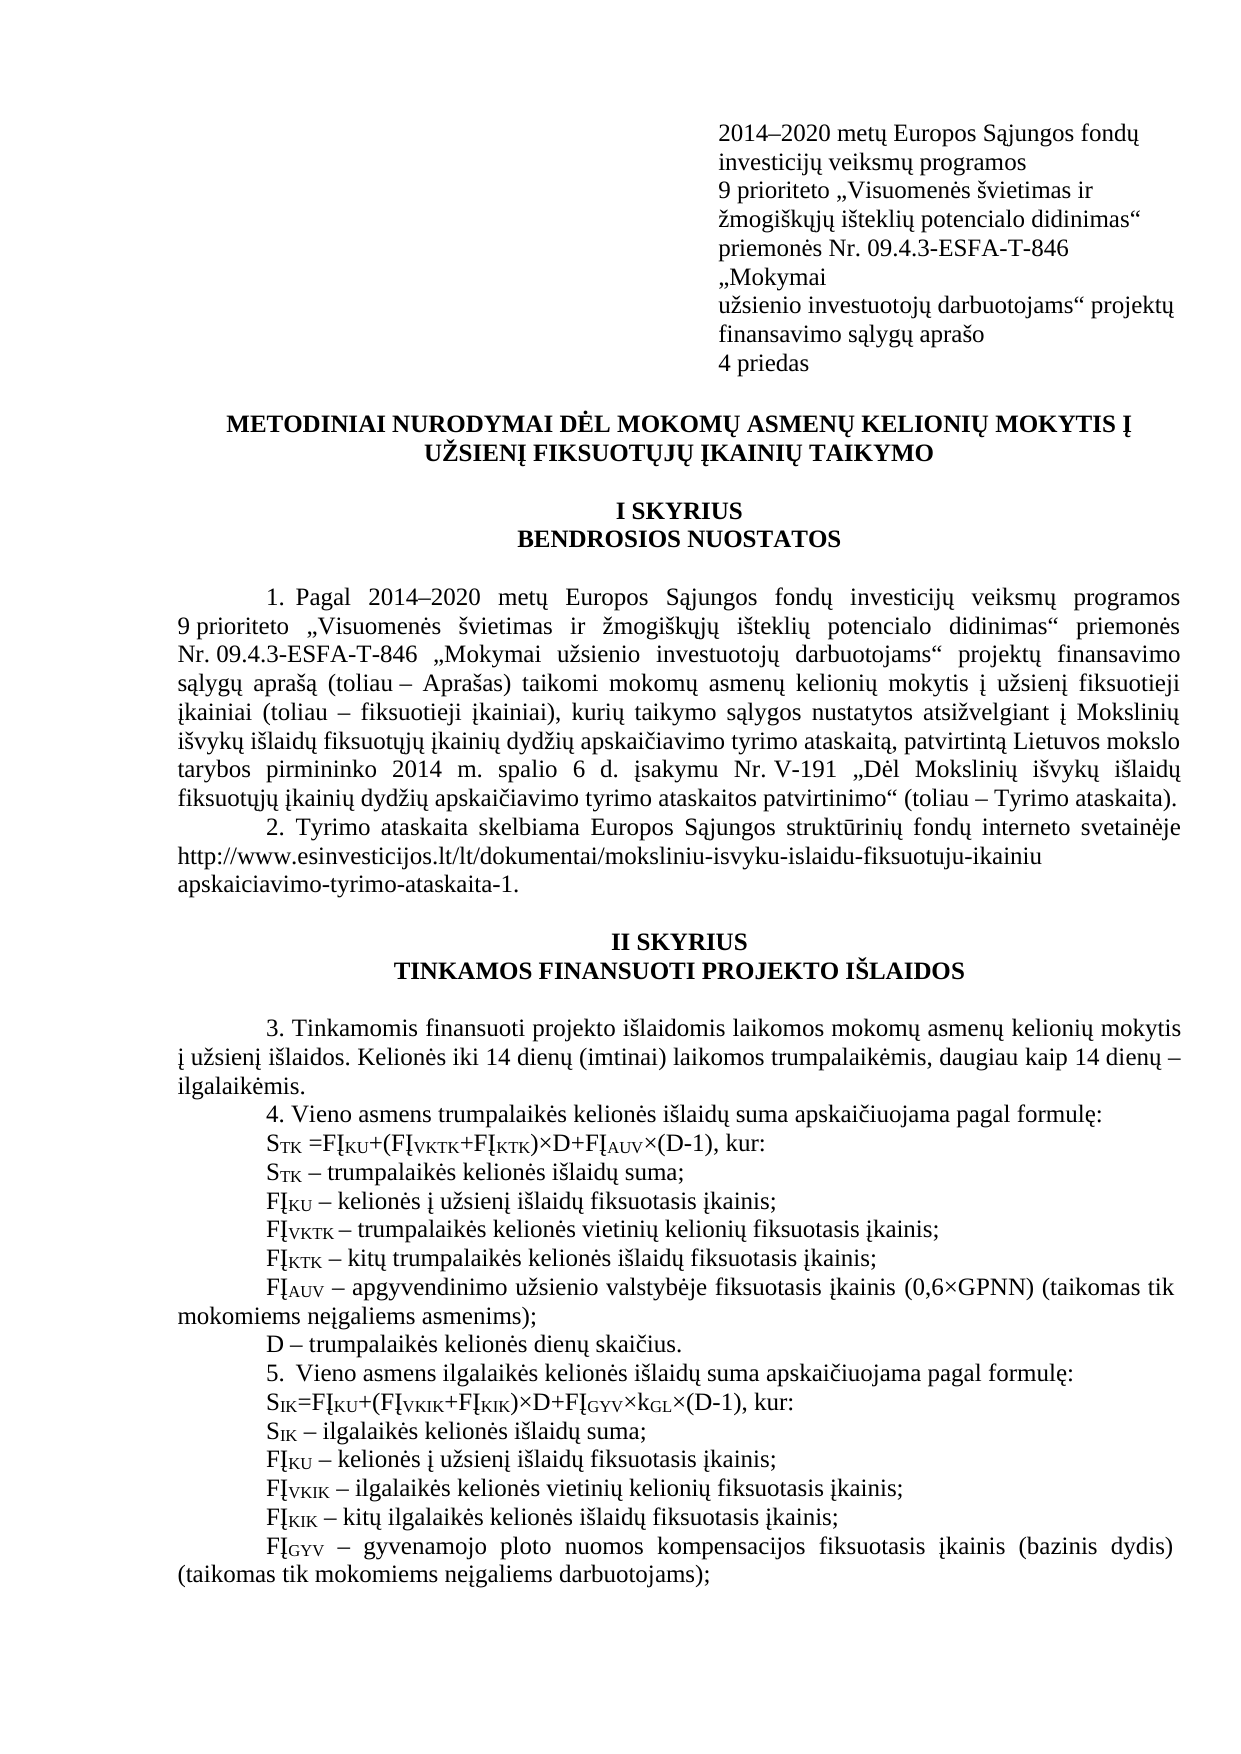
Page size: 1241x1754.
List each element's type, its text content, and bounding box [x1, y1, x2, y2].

text FĮGYV – gyvenamojo ploto nuomos kompensacijos fiksuotasis įkainis (bazinis dydis) (taikomas tik mokomiems neįgaliems darbuotojams); [177, 1531, 1174, 1588]
text TINKAMOS FINANSUOTI projekto IŠLAIDOS [177, 956, 1181, 984]
text FĮKTK – kitų trumpalaikės kelionės išlaidų fiksuotasis įkainis; [177, 1243, 1174, 1272]
text FĮKU – kelionės į užsienį išlaidų fiksuotasis įkainis; [177, 1186, 1174, 1214]
text II SKYRIUS [177, 927, 1181, 956]
text I SKYRIUS [177, 496, 1181, 524]
text METODINIAI NURODYMAI DĖL MOKOMŲ asmenų KELIONIŲ MOKYTIS Į UŽSIENĮ FIKSUOTŲJŲ ĮKAINIŲ TAIKYMO [177, 409, 1181, 467]
text finansavimo sąlygų aprašo [718, 319, 1181, 348]
text 9 prioriteto „Visuomenės švietimas ir [718, 176, 1181, 204]
text FĮKIK – kitų ilgalaikės kelionės išlaidų fiksuotasis įkainis; [266, 1502, 1174, 1531]
text FĮVKTK – trumpalaikės kelionės vietinių kelionių fiksuotasis įkainis; [177, 1214, 1174, 1243]
text priemonės Nr. 09.4.3-ESFA-T-846 „Mokymai [718, 233, 1181, 291]
text STK – trumpalaikės kelionės išlaidų suma; [177, 1157, 1174, 1186]
text 1. Pagal 2014–2020 metų Europos Sąjungos fondų investicijų veiksmų programos 9 prioriteto „Visuomenės švietimas ir žmogiškųjų išteklių potencialo didinimas“ priemonės Nr. 09.4.3-ESFA-T-846 „Mokymai užsienio investuotojų darbuotojams“ projektų finansavimo sąlygų aprašą (toliau – Aprašas) taikomi mokomų asmenų kelionių mokytis į užsienį fiksuotieji įkainiai (toliau – fiksuotieji įkainiai), kurių taikymo sąlygos nustatytos atsižvelgiant į Mokslinių išvykų išlaidų fiksuotųjų įkainių dydžių apskaičiavimo tyrimo ataskaitą, patvirtintą Lietuvos mokslo tarybos pirmininko 2014 m. spalio 6 d. įsakymu Nr. V-191 „Dėl Mokslinių išvykų išlaidų fiksuotųjų įkainių dydžių apskaičiavimo tyrimo ataskaitos patvirtinimo“ (toliau – Tyrimo ataskaita). [177, 582, 1181, 812]
text užsienio investuotojų darbuotojams“ projektų [718, 291, 1181, 319]
text 4. Vieno asmens trumpalaikės kelionės išlaidų suma apskaičiuojama pagal formulę: [177, 1099, 1177, 1128]
text FĮVKIK – ilgalaikės kelionės vietinių kelionių fiksuotasis įkainis; [266, 1473, 1174, 1502]
text 4 priedas [718, 348, 1181, 377]
text SIK=FĮKU+(FĮVKIK+FĮKIK)×D+FĮGYV×kGL×(D-1), kur: [177, 1387, 1174, 1416]
text investicijų veiksmų programos [718, 147, 1181, 176]
text SIK – ilgalaikės kelionės išlaidų suma; [177, 1416, 1174, 1444]
text STK =FĮKU+(FĮVKTK+FĮKTK)×D+FĮAUV×(D-1), kur: [177, 1128, 1181, 1157]
text 2. Tyrimo ataskaita skelbiama Europos Sąjungos struktūrinių fondų interneto svetainėje http://www.esinvesticijos.lt/lt/dokumentai/moksliniu-isvyku-islaidu-fiksuotuju-ikainiu apskaiciavimo-tyrimo-ataskaita-1. [177, 812, 1181, 898]
text žmogiškųjų išteklių potencialo didinimas“ [718, 204, 1181, 233]
text 5. Vieno asmens ilgalaikės kelionės išlaidų suma apskaičiuojama pagal formulę: [252, 1358, 1174, 1387]
text D – trumpalaikės kelionės dienų skaičius. [177, 1329, 1181, 1358]
text 2014–2020 metų Europos Sąjungos fondų [718, 118, 1181, 147]
text Bendrosios nuostatos [177, 524, 1181, 553]
text FĮKU – kelionės į užsienį išlaidų fiksuotasis įkainis; [266, 1444, 1174, 1473]
text 3. Tinkamomis finansuoti projekto išlaidomis laikomos mokomų asmenų kelionių mokytis į užsienį išlaidos. Kelionės iki 14 dienų (imtinai) laikomos trumpalaikėmis, daugiau kaip 14 dienų – ilgalaikėmis. [177, 1013, 1181, 1099]
text FĮAUV – apgyvendinimo užsienio valstybėje fiksuotasis įkainis (0,6×GPNN) (taikomas tik mokomiems neįgaliems asmenims); [177, 1272, 1174, 1329]
